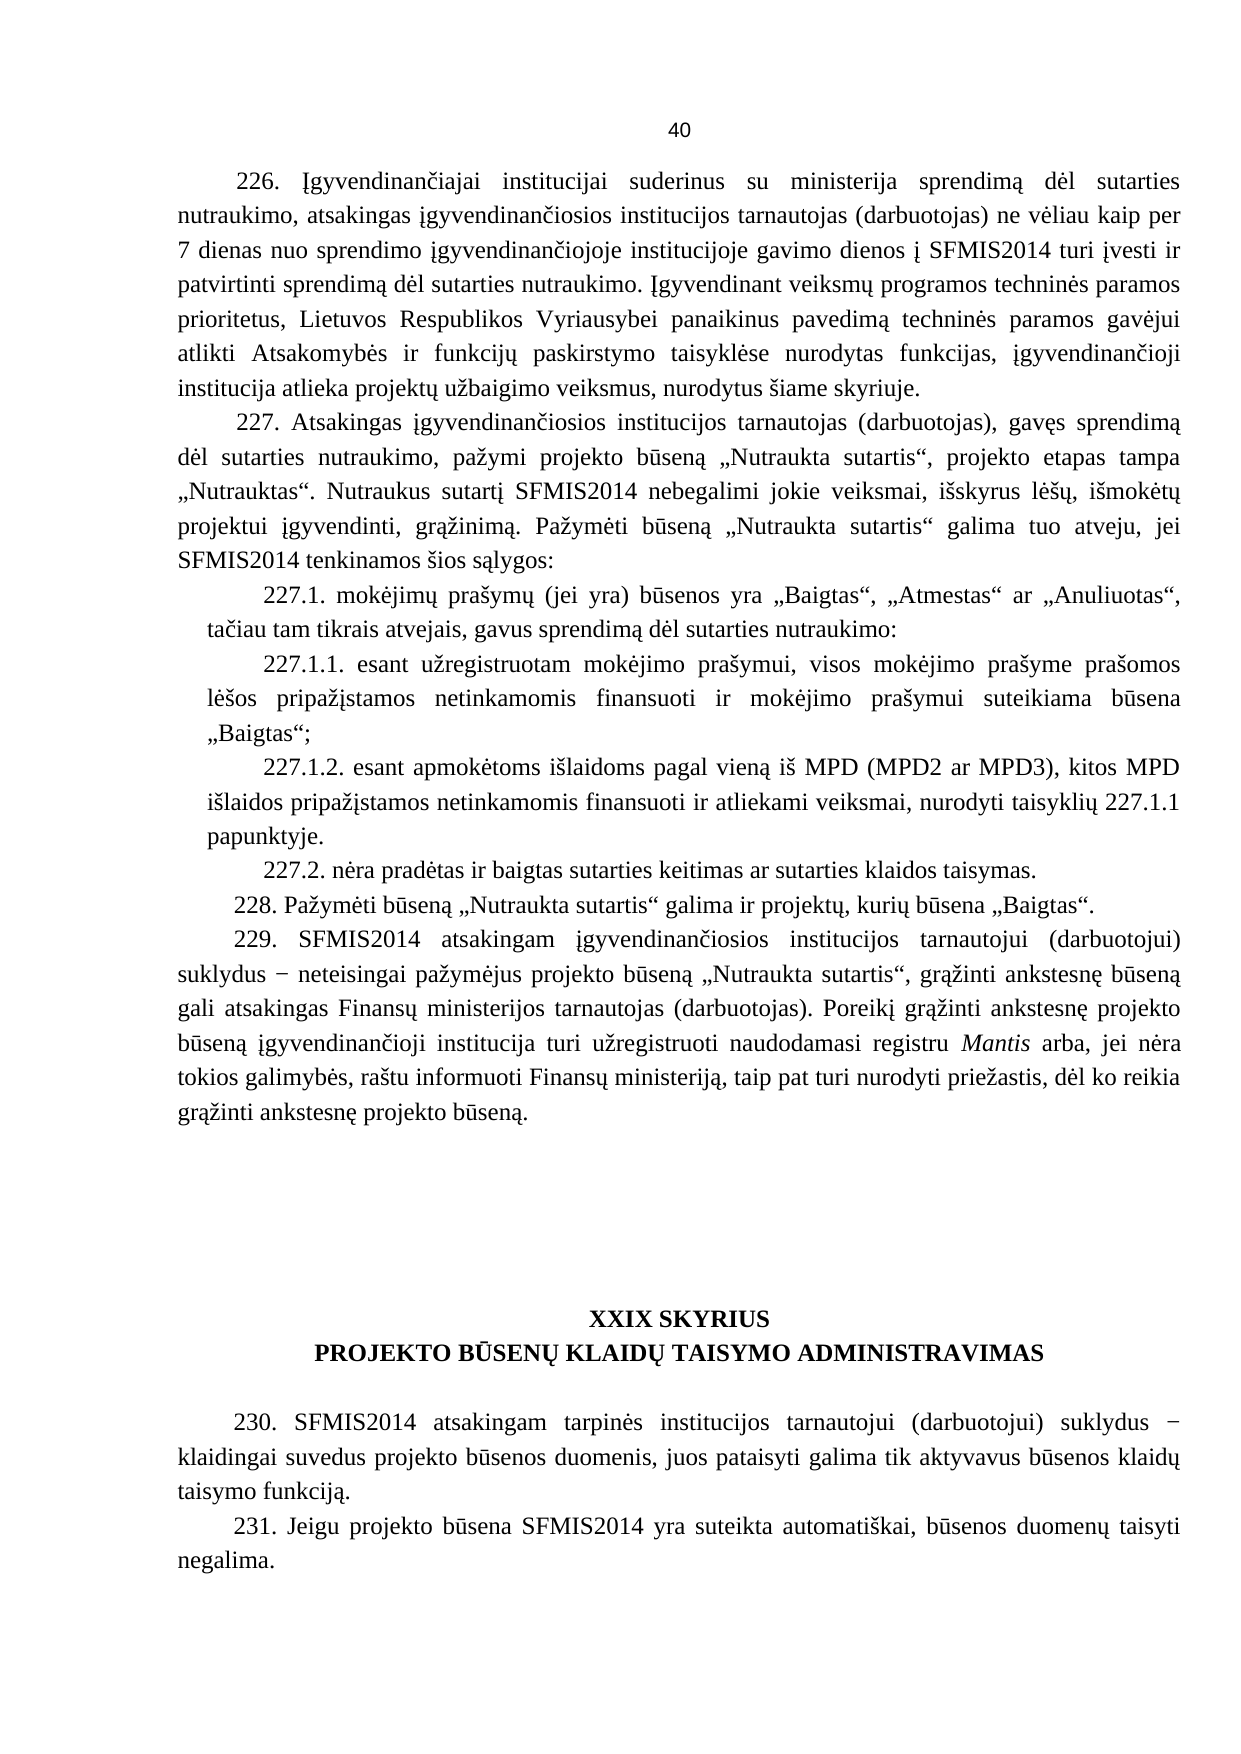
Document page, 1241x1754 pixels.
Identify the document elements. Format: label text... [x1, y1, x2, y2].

text 228. Pažymėti būseną „Nutraukta sutartis“ galima ir projektų, kurių būsena „Baigtas“. [177, 890, 1181, 919]
text 230. SFMIS2014 atsakingam tarpinės institucijos tarnautojui (darbuotojui) suklydus − klaidingai suvedus projekto būsenos duomenis, juos pataisyti galima tik aktyvavus būsenos klaidų taisymo funkciją. [177, 1407, 1181, 1505]
text 231. Jeigu projekto būsena SFMIS2014 yra suteikta automatiškai, būsenos duomenų taisyti negalima. [177, 1511, 1181, 1574]
text PROJEKTO BŪSENŲ KLAIDŲ TAISYMO ADMINISTRAVIMAS [177, 1338, 1181, 1367]
text 229. SFMIS2014 atsakingam įgyvendinančiosios institucijos tarnautojui (darbuotojui) suklydus − neteisingai pažymėjus projekto būseną „Nutraukta sutartis“, grąžinti ankstesnę būseną gali atsakingas Finansų ministerijos tarnautojas (darbuotojas). Poreikį grąžinti ankstesnę projekto būseną įgyvendinančioji institucija turi užregistruoti naudodamasi registru Mantis arba, jei nėra tokios galimybės, raštu informuoti Finansų ministeriją, taip pat turi nurodyti priežastis, dėl ko reikia grąžinti ankstesnę projekto būseną. [177, 924, 1181, 1126]
text 227.1. mokėjimų prašymų (jei yra) būsenos yra „Baigtas“, „Atmestas“ ar „Anuliuotas“, tačiau tam tikrais atvejais, gavus sprendimą dėl sutarties nutraukimo: [207, 580, 1181, 643]
text 227.2. nėra pradėtas ir baigtas sutarties keitimas ar sutarties klaidos taisymas. [207, 856, 1181, 884]
text 227.1.2. esant apmokėtoms išlaidoms pagal vieną iš MPD (MPD2 ar MPD3), kitos MPD išlaidos pripažįstamos netinkamomis finansuoti ir atliekami veiksmai, nurodyti taisyklių 227.1.1 papunktyje. [207, 752, 1181, 850]
text 227.1.1. esant užregistruotam mokėjimo prašymui, visos mokėjimo prašyme prašomos lėšos pripažįstamos netinkamomis finansuoti ir mokėjimo prašymui suteikiama būsena „Baigtas“; [207, 649, 1181, 746]
text 226. Įgyvendinančiajai institucijai suderinus su ministerija sprendimą dėl sutarties nutraukimo, atsakingas įgyvendinančiosios institucijos tarnautojas (darbuotojas) ne vėliau kaip per 7 dienas nuo sprendimo įgyvendinančiojoje institucijoje gavimo dienos į SFMIS2014 turi įvesti ir patvirtinti sprendimą dėl sutarties nutraukimo. Įgyvendinant veiksmų programos techninės paramos prioritetus, Lietuvos Respublikos Vyriausybei panaikinus pavedimą techninės paramos gavėjui atlikti Atsakomybės ir funkcijų paskirstymo taisyklėse nurodytas funkcijas, įgyvendinančioji institucija atlieka projektų užbaigimo veiksmus, nurodytus šiame skyriuje. [177, 166, 1181, 402]
text 227. Atsakingas įgyvendinančiosios institucijos tarnautojas (darbuotojas), gavęs sprendimą dėl sutarties nutraukimo, pažymi projekto būseną „Nutraukta sutartis“, projekto etapas tampa „Nutrauktas“. Nutraukus sutartį SFMIS2014 nebegalimi jokie veiksmai, išskyrus lėšų, išmokėtų projektui įgyvendinti, grąžinimą. Pažymėti būseną „Nutraukta sutartis“ galima tuo atveju, jei SFMIS2014 tenkinamos šios sąlygos: [177, 407, 1181, 574]
text XXIX SKYRIUS [177, 1304, 1181, 1333]
